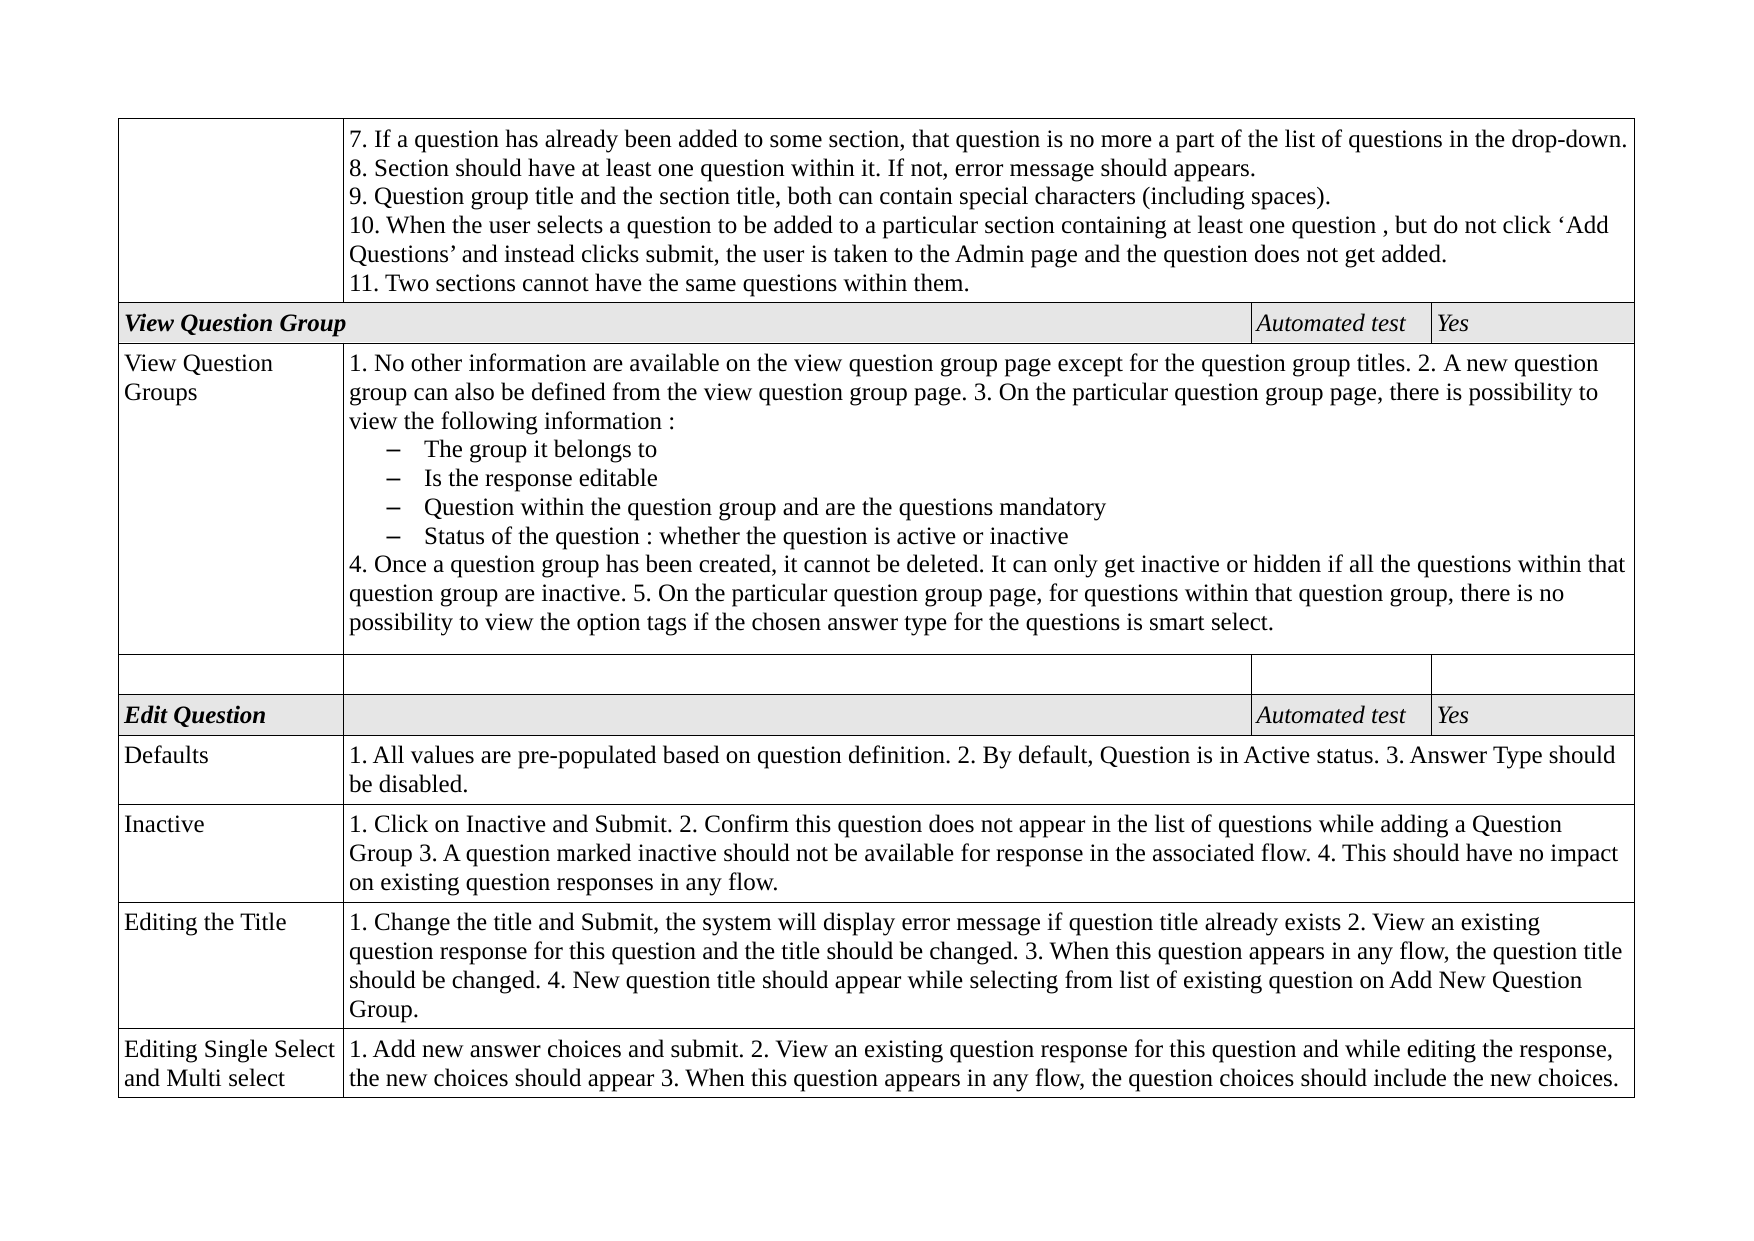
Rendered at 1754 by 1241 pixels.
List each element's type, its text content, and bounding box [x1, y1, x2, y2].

table_cell 1. Add new answer choices and submit. 2. View an existing question response for this question and while editing the response, the new choices should appear 3. When this question appears in any flow, the question choices should include the new choices. [344, 1029, 1634, 1097]
table_cell Inactive [119, 805, 343, 902]
table_cell Edit Question [119, 695, 343, 735]
table_cell 1. No other information are available on the view question group page except for the question group titles. 2. A new question group can also be defined from the view question group page. 3. On the particular question group page, there is possibility to view the following information : The group it belongs to Is the response editable Question within the question group and are the questions mandatory Status of the question : whether the question is active or inactive 4. Once a question group has been created, it cannot be deleted. It can only get inactive or hidden if all the questions within that question group are inactive. 5. On the particular question group page, for questions within that question group, there is no possibility to view the option tags if the chosen answer type for the questions is smart select. [344, 344, 1634, 654]
table_cell Automated test [1252, 303, 1431, 342]
table_cell 7. If a question has already been added to some section, that question is no more a part of the list of questions in the drop-down. 8. Section should have at least one question within it. If not, error message should appears. 9. Question group title and the section title, both can contain special characters (including spaces). 10. When the user selects a question to be added to a particular section containing at least one question , but do not click ‘Add Questions’ and instead clicks submit, the user is taken to the Admin page and the question does not get added. 11. Two sections cannot have the same questions within them. [344, 119, 1634, 302]
table_cell View Question Groups [119, 344, 343, 654]
table_cell Defaults [119, 736, 343, 804]
table_cell [119, 655, 343, 694]
table_cell [1432, 655, 1634, 694]
table_cell [344, 695, 1251, 735]
table_cell Yes [1432, 695, 1634, 735]
table_cell View Question Group [119, 303, 1251, 342]
table_cell [119, 119, 343, 302]
table_cell Editing the Title [119, 903, 343, 1028]
table_cell Yes [1432, 303, 1634, 342]
table_cell [1252, 655, 1431, 694]
table_cell Editing Single Select and Multi select [119, 1029, 343, 1097]
table_cell [344, 655, 1251, 694]
table_cell Automated test [1252, 695, 1431, 735]
table_cell 1. Click on Inactive and Submit. 2. Confirm this question does not appear in the list of questions while adding a Question Group 3. A question marked inactive should not be available for response in the associated flow. 4. This should have no impact on existing question responses in any flow. [344, 805, 1634, 902]
table_cell 1. Change the title and Submit, the system will display error message if question title already exists 2. View an existing question response for this question and the title should be changed. 3. When this question appears in any flow, the question title should be changed. 4. New question title should appear while selecting from list of existing question on Add New Question Group. [344, 903, 1634, 1028]
table_cell 1. All values are pre-populated based on question definition. 2. By default, Question is in Active status. 3. Answer Type should be disabled. [344, 736, 1634, 804]
